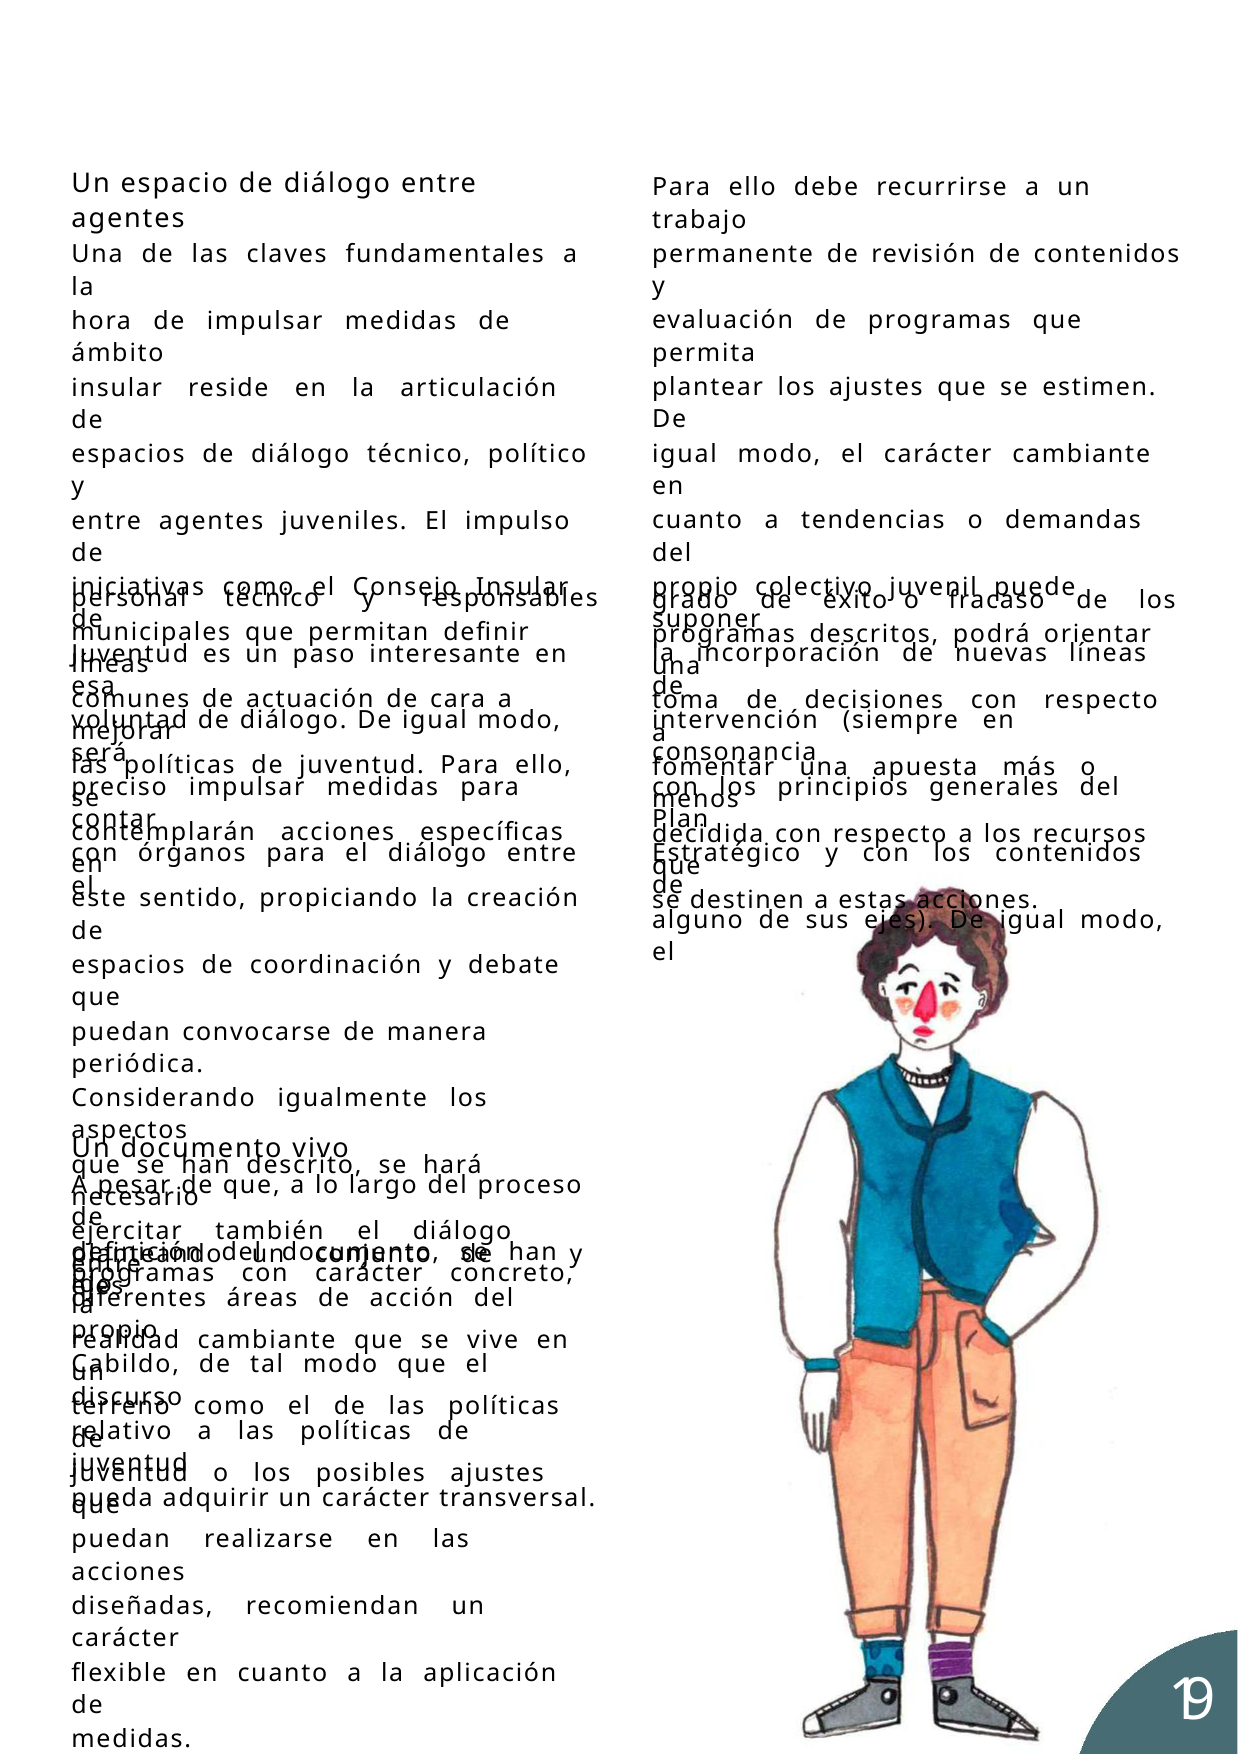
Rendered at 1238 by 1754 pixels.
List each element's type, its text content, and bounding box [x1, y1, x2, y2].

text comunes de actuación de cara a mejorar [71, 681, 606, 746]
text espacios de coordinación y debate que [71, 948, 606, 1012]
text Un documento vivo [71, 1129, 606, 1164]
text entre agentes juveniles. El impulso de [71, 503, 606, 568]
text iniciativas como el Consejo Insular de [71, 570, 606, 615]
text este sentido, propiciando la creación de [71, 881, 606, 946]
text medidas. [71, 1722, 606, 1754]
text municipales que permitan definir líneas [71, 615, 606, 679]
text las políticas de juventud. Para ello, se [71, 748, 606, 812]
text y [569, 1236, 606, 1256]
text hora de impulsar medidas de ámbito [71, 303, 606, 368]
text permanente de revisión de contenidos y [652, 237, 1187, 301]
text 1 [1168, 1665, 1182, 1733]
text grado de éxito [652, 582, 897, 614]
text 9 [1182, 1665, 1237, 1733]
text puedan convocarse de manera periódica. [71, 1014, 606, 1079]
text toma de decisiones con respecto a [652, 683, 1187, 748]
text Considerando igualmente los aspectos [71, 1081, 606, 1129]
text diseñadas, recomiendan un carácter [71, 1588, 606, 1653]
text personal [71, 580, 200, 613]
text puedan realizarse en las acciones [71, 1522, 606, 1587]
text fomentar una apuesta más o menos [652, 749, 1187, 814]
text flexible en cuanto a la aplicación de [71, 1655, 606, 1720]
text alguno de sus ejes). De igual modo, el [652, 915, 1187, 967]
text programas con carácter concreto, la [71, 1256, 606, 1320]
text cuanto a tendencias o demandas del [652, 503, 1187, 567]
text fracaso de los [948, 582, 1186, 614]
text plantear los ajustes que se estimen. De [652, 370, 1187, 434]
text se destinen a estas acciones. [652, 883, 1187, 915]
text contemplarán acciones específicas en [71, 814, 606, 879]
text evaluación de programas que permita [652, 303, 1187, 368]
text decidida con respecto a los recursos que [652, 816, 1187, 881]
text o [903, 582, 942, 614]
text Una de las claves fundamentales a la [71, 237, 606, 302]
text A pesar de que, a lo largo del proceso de [71, 1167, 606, 1232]
text igual modo, el carácter cambiante en [652, 436, 1187, 501]
text Para ello debe recurrirse a un trabajo [652, 170, 1187, 234]
text juventud o los posibles ajustes que [71, 1455, 606, 1520]
text planteando un conjunto de ejes [71, 1236, 564, 1256]
text Un espacio de diálogo entre agentes [71, 164, 580, 234]
text realidad cambiante que se vive en un [71, 1322, 606, 1387]
text programas descritos, podrá orientar una [652, 616, 1187, 681]
text responsables [422, 580, 606, 613]
text definición del documento, se han ido [71, 1234, 606, 1256]
text insular reside en la articulación de [71, 370, 606, 435]
text y [362, 580, 398, 613]
text terreno como el de las políticas de [71, 1389, 606, 1453]
text espacios de diálogo técnico, político y [71, 437, 606, 501]
text técnico [224, 580, 337, 613]
picture [0, 0, 1238, 1754]
text propio colectivo juvenil puede suponer [652, 569, 1187, 616]
